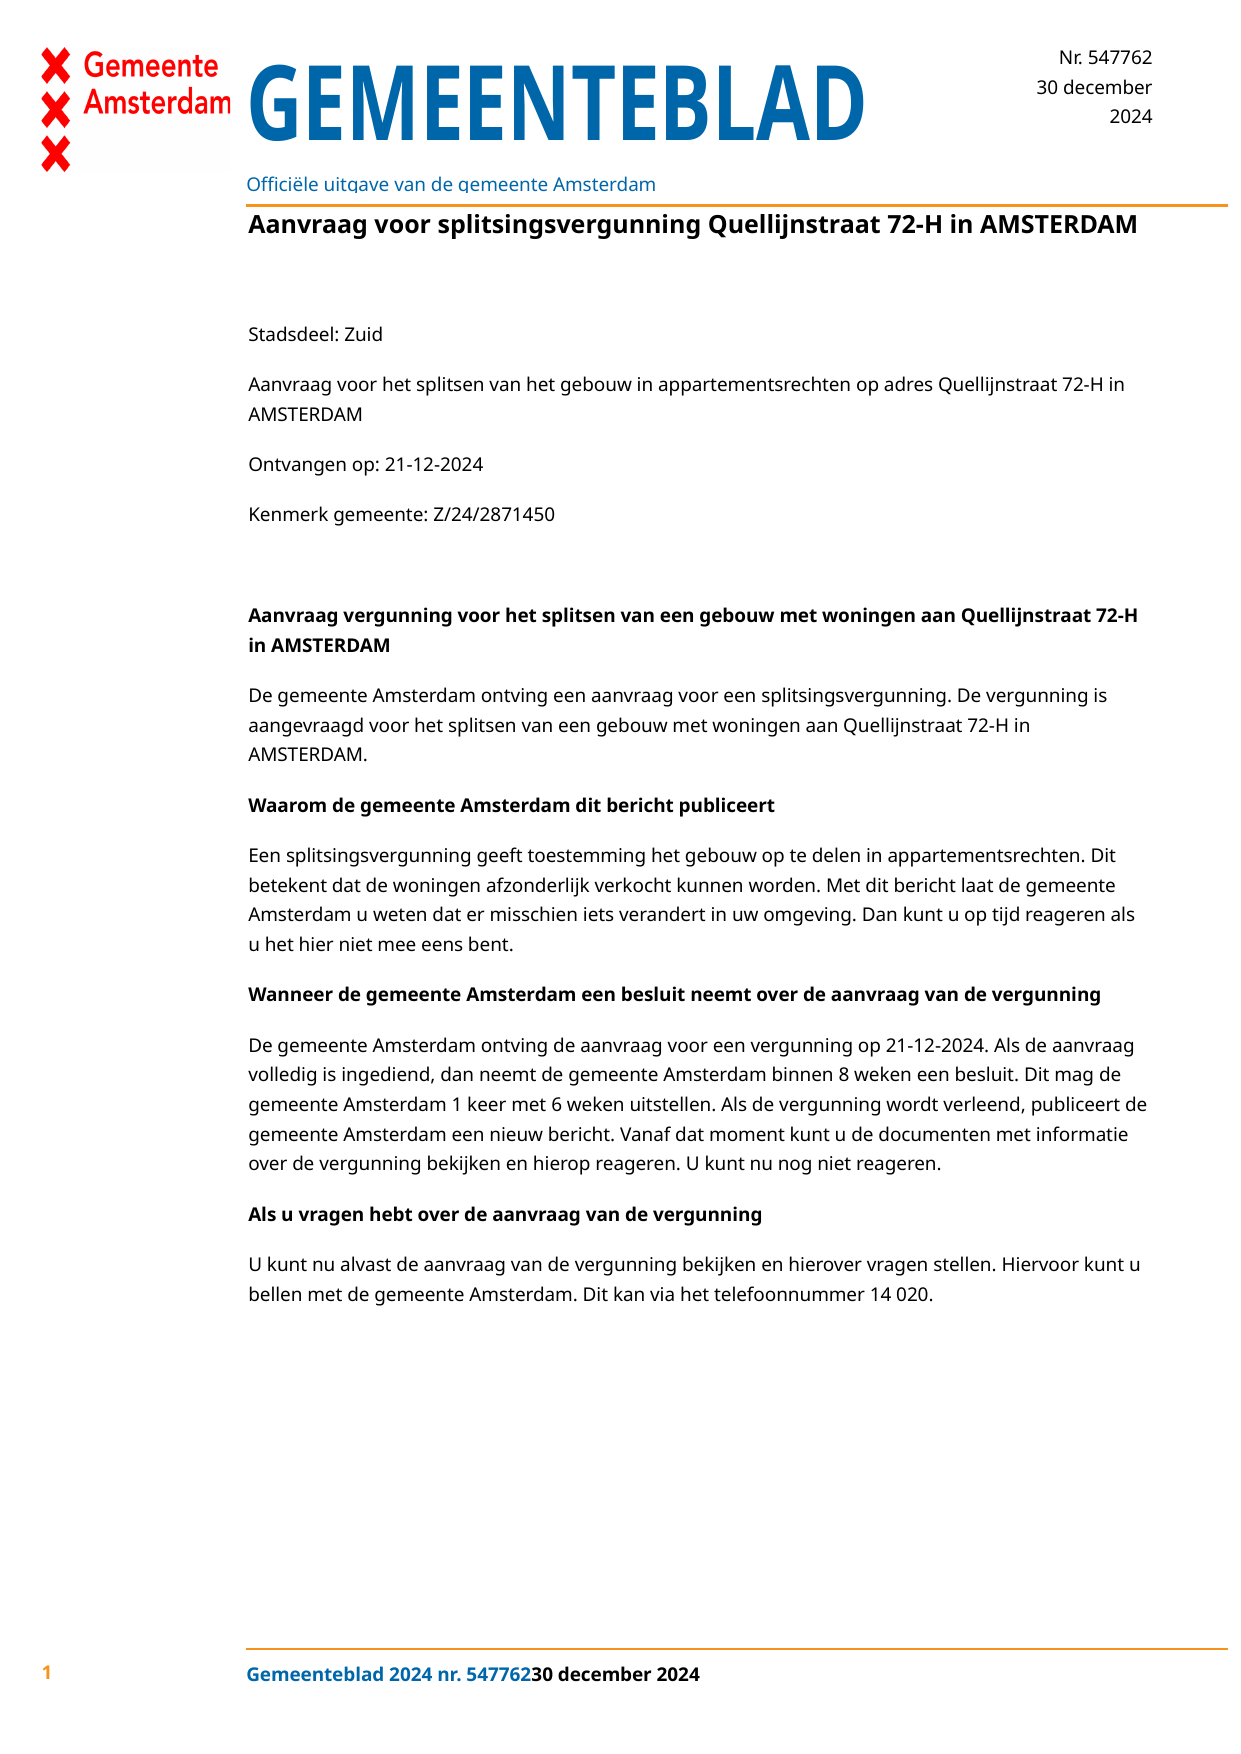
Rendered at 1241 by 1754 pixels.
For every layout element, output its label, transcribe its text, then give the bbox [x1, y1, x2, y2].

text Aanvraag voor het splitsen van het gebouw in appartementsrechten op adres Quellijnstraat 72-H in AMSTERDAM [248, 371, 1152, 426]
text Kenmerk gemeente: Z/24/2871450 [248, 502, 1152, 527]
text Aanvraag voor splitsingsvergunning Quellijnstraat 72-H in AMSTERDAM [248, 207, 1152, 241]
text Wanneer de gemeente Amsterdam een besluit neemt over de aanvraag van de vergunning [248, 982, 1152, 1007]
text Ontvangen op: 21-12-2024 [248, 451, 1152, 477]
text De gemeente Amsterdam ontving een aanvraag voor een splitsingsvergunning. De vergunning is aangevraagd voor het splitsen van een gebouw met woningen aan Quellijnstraat 72-H in AMSTERDAM. [248, 682, 1152, 767]
picture [41, 47, 231, 172]
text Stadsdeel: Zuid [248, 321, 1152, 346]
text Waarom de gemeente Amsterdam dit bericht publiceert [248, 792, 1152, 818]
text De gemeente Amsterdam ontving de aanvraag voor een vergunning op 21-12-2024. Als de aanvraag volledig is ingediend, dan neemt de gemeente Amsterdam binnen 8 weken een besluit. Dit mag de gemeente Amsterdam 1 keer met 6 weken uitstellen. Als de vergunning wordt verleend, publiceert de gemeente Amsterdam een nieuw bericht. Vanaf dat moment kunt u de documenten met informatie over de vergunning bekijken en hierop reageren. U kunt nu nog niet reageren. [248, 1032, 1152, 1176]
text Als u vragen hebt over de aanvraag van de vergunning [248, 1201, 1152, 1226]
text Aanvraag vergunning voor het splitsen van een gebouw met woningen aan Quellijnstraat 72-H in AMSTERDAM [248, 602, 1152, 658]
text Een splitsingsvergunning geeft toestemming het gebouw op te delen in appartementsrechten. Dit betekent dat de woningen afzonderlijk verkocht kunnen worden. Met dit bericht laat de gemeente Amsterdam u weten dat er misschien iets verandert in uw omgeving. Dan kunt u op tijd reageren als u het hier niet mee eens bent. [248, 842, 1152, 957]
text U kunt nu alvast de aanvraag van de vergunning bekijken en hierover vragen stellen. Hiervoor kunt u bellen met de gemeente Amsterdam. Dit kan via het telefoonnummer 14 020. [248, 1251, 1152, 1306]
